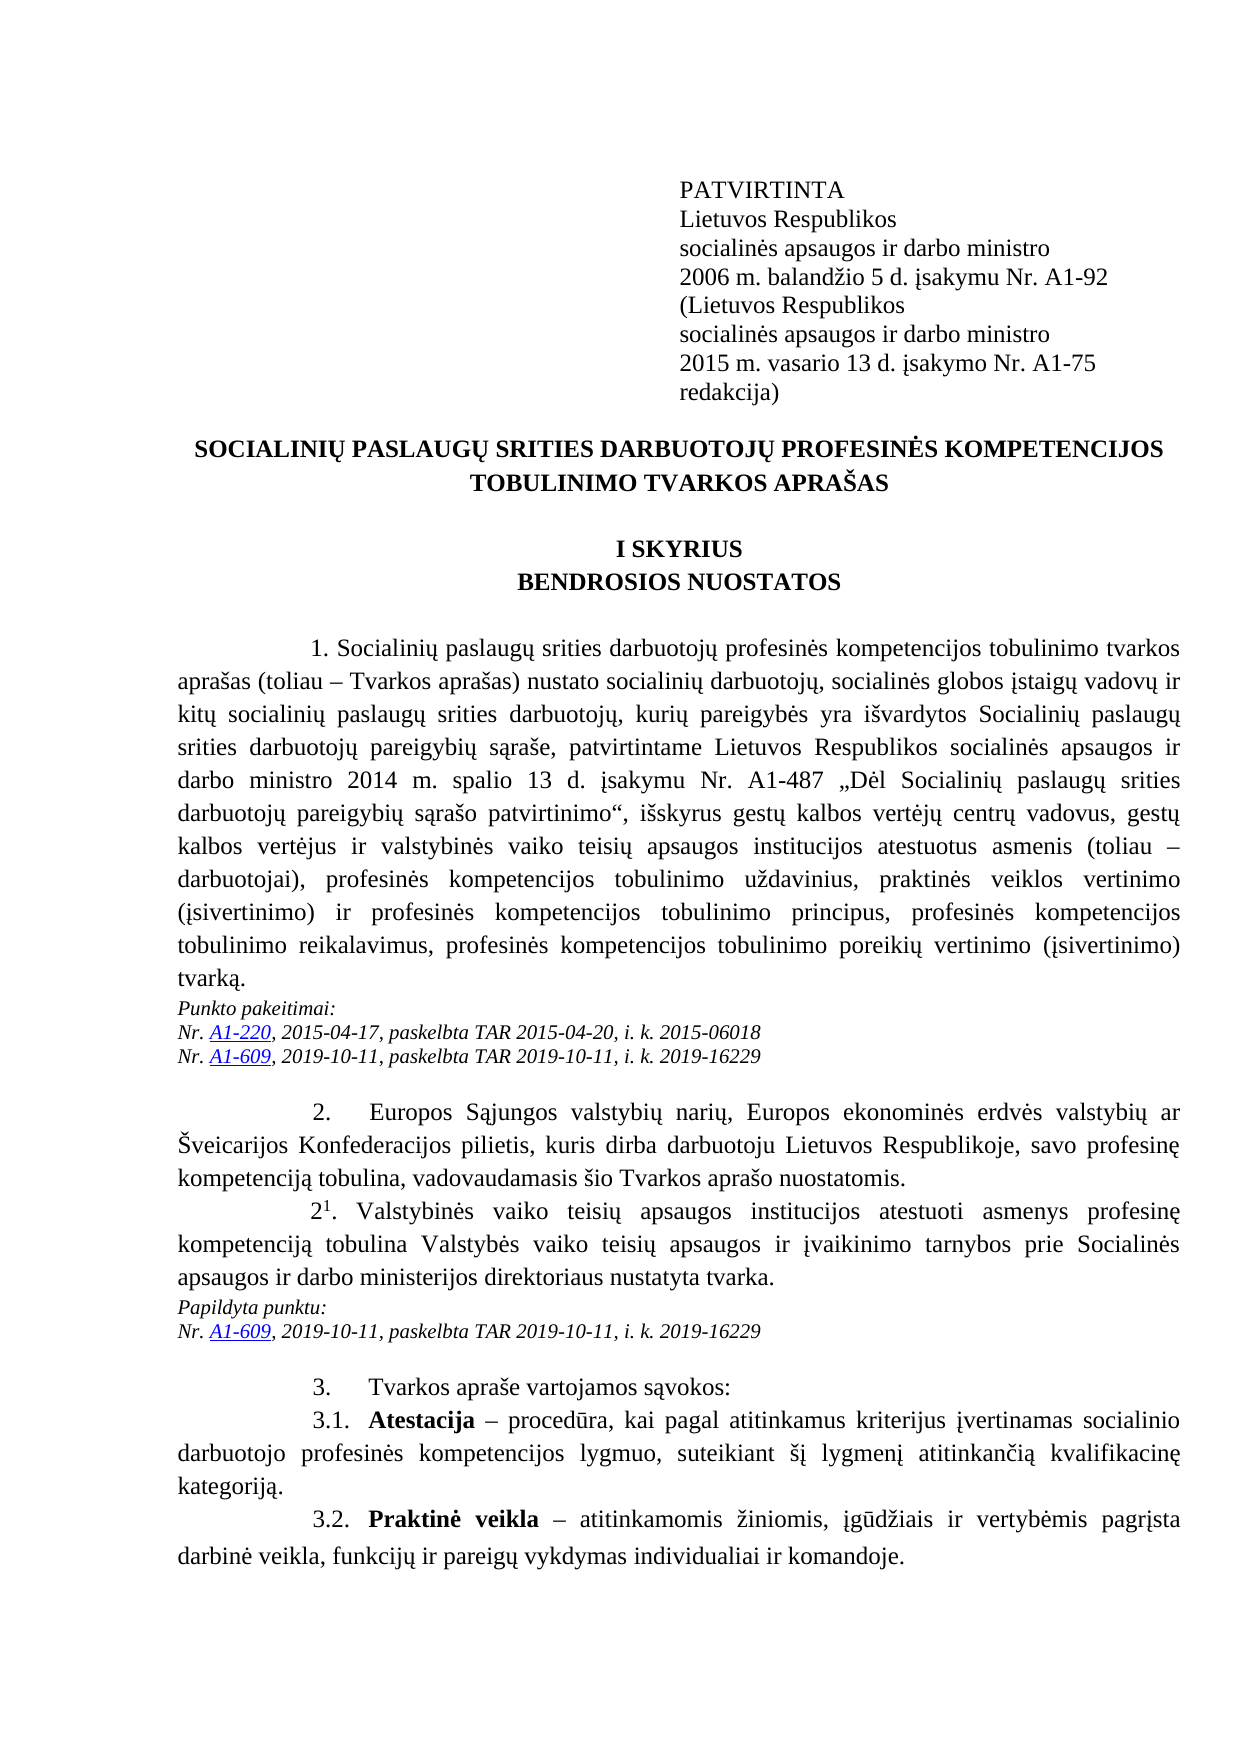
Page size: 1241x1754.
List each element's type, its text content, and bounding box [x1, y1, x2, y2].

text I SKYRIUS [177, 534, 1181, 562]
text 1. Socialinių paslaugų srities darbuotojų profesinės kompetencijos tobulinimo tvarkos aprašas (toliau – Tvarkos aprašas) nustato socialinių darbuotojų, socialinės globos įstaigų vadovų ir kitų socialinių paslaugų srities darbuotojų, kurių pareigybės yra išvardytos Socialinių paslaugų srities darbuotojų pareigybių sąraše, patvirtintame Lietuvos Respublikos socialinės apsaugos ir darbo ministro 2014 m. spalio 13 d. įsakymu Nr. A1-487 „Dėl Socialinių paslaugų srities darbuotojų pareigybių sąrašo patvirtinimo“, išskyrus gestų kalbos vertėjų centrų vadovus, gestų kalbos vertėjus ir valstybinės vaiko teisių apsaugos institucijos atestuotus asmenis (toliau – darbuotojai), profesinės kompetencijos tobulinimo uždavinius, praktinės veiklos vertinimo (įsivertinimo) ir profesinės kompetencijos tobulinimo principus, profesinės kompetencijos tobulinimo reikalavimus, profesinės kompetencijos tobulinimo poreikių vertinimo (įsivertinimo) tvarką. [177, 633, 1181, 992]
text (Lietuvos Respublikos [679, 291, 1181, 319]
text socialinės apsaugos ir darbo ministro [679, 233, 1181, 262]
text Punkto pakeitimai: [177, 996, 1181, 1020]
text 3. Tvarkos apraše vartojamos sąvokos: [177, 1372, 1181, 1401]
text 21. Valstybinės vaiko teisių apsaugos institucijos atestuoti asmenys profesinę kompetenciją tobulina Valstybės vaiko teisių apsaugos ir įvaikinimo tarnybos prie Socialinės apsaugos ir darbo ministerijos direktoriaus nustatyta tvarka. [177, 1196, 1181, 1291]
text PATVIRTINTA [679, 176, 1181, 204]
text Nr. A1-220, 2015-04-17, paskelbta TAR 2015-04-20, i. k. 2015-06018 [177, 1020, 1181, 1044]
text 3.1. Atestacija – procedūra, kai pagal atitinkamus kriterijus įvertinamas socialinio darbuotojo profesinės kompetencijos lygmuo, suteikiant šį lygmenį atitinkančią kvalifikacinę kategoriją. [177, 1405, 1181, 1500]
text 3.2. Praktinė veikla – atitinkamomis žiniomis, įgūdžiais ir vertybėmis pagrįsta darbinė veikla, funkcijų ir pareigų vykdymas individualiai ir komandoje. [177, 1504, 1181, 1572]
text BENDROSIOS NUOSTATOS [177, 567, 1181, 596]
text redakcija) [679, 377, 1181, 406]
text 2. Europos Sąjungos valstybių narių, Europos ekonominės erdvės valstybių ar Šveicarijos Konfederacijos pilietis, kuris dirba darbuotoju Lietuvos Respublikoje, savo profesinę kompetenciją tobulina, vadovaudamasis šio Tvarkos aprašo nuostatomis. [177, 1097, 1181, 1192]
text Papildyta punktu: [177, 1295, 1181, 1319]
text Lietuvos Respublikos [679, 204, 1181, 233]
text socialinės apsaugos ir darbo ministro [679, 319, 1181, 348]
text SOCIALINIŲ PASLAUGŲ SRITIES DARBUOTOJŲ PROFESINĖS KOMPETENCIJOS TOBULINIMO TVARKOS APRAŠAS [177, 434, 1181, 496]
text Nr. A1-609, 2019-10-11, paskelbta TAR 2019-10-11, i. k. 2019-16229 [177, 1044, 1181, 1068]
text Nr. A1-609, 2019-10-11, paskelbta TAR 2019-10-11, i. k. 2019-16229 [177, 1319, 1181, 1343]
text 2006 m. balandžio 5 d. įsakymu Nr. A1-92 [679, 262, 1181, 291]
text 2015 m. vasario 13 d. įsakymo Nr. A1-75 [679, 348, 1181, 377]
